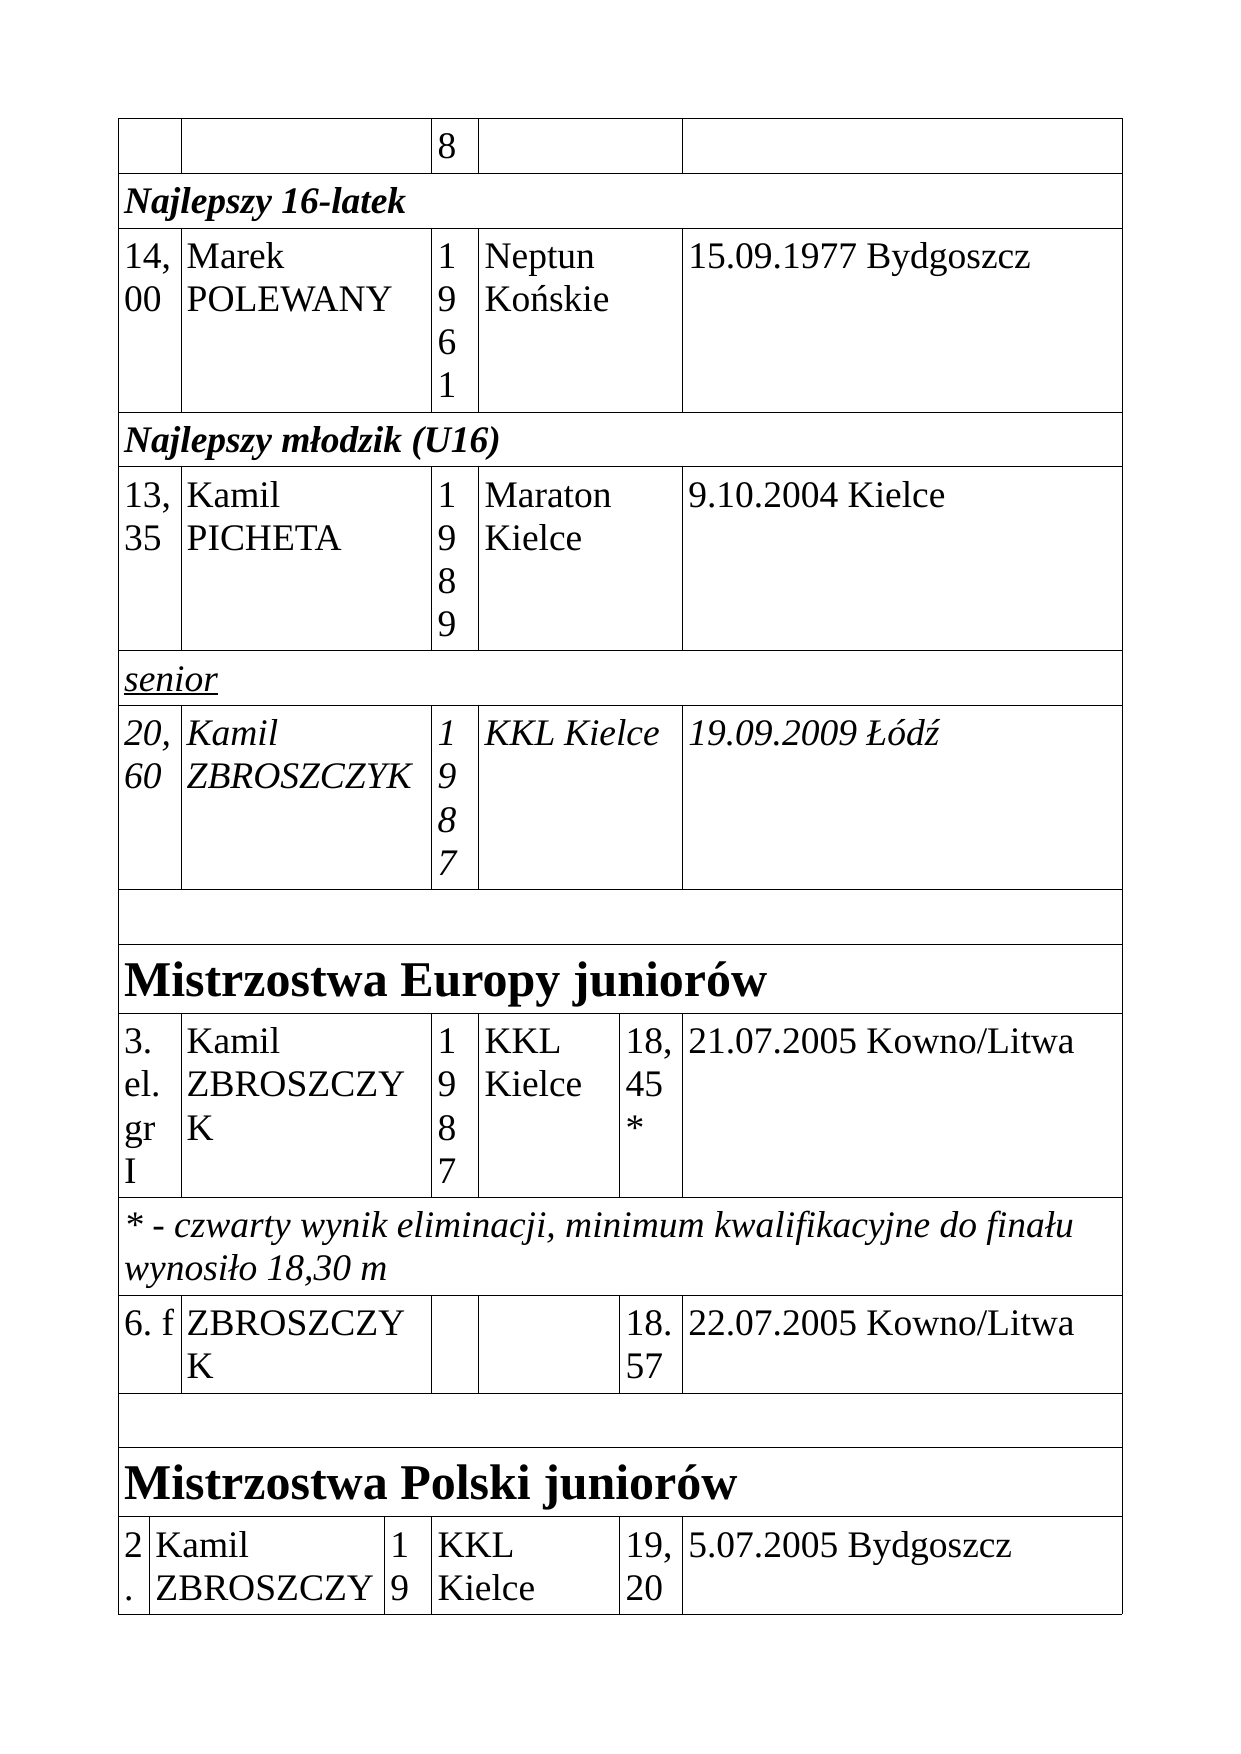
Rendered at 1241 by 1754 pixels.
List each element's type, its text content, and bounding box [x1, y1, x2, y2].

table_cell ZBROSZCZYK [182, 1296, 431, 1392]
table_cell 19.09.2009 Łódź [683, 706, 1122, 889]
table_cell 3. el. gr I [119, 1014, 181, 1197]
table_cell 21.07.2005 Kowno/Litwa [683, 1014, 1122, 1197]
table_cell 18,57 [620, 1296, 682, 1392]
table_cell senior [119, 651, 1122, 705]
table_cell 22.07.2005 Kowno/Litwa [683, 1296, 1122, 1392]
table_cell Maraton Kielce [479, 467, 682, 650]
table_cell [683, 119, 1122, 173]
table_cell 1989 [432, 467, 478, 650]
table_cell 1961 [432, 229, 478, 412]
table_cell Najlepszy młodzik (U16) [119, 413, 1122, 466]
table_cell [119, 1394, 1122, 1447]
table_cell 19 [385, 1517, 431, 1614]
table_cell 19,20 [620, 1517, 682, 1614]
table_cell 8 [432, 119, 478, 173]
table_cell [432, 1296, 478, 1392]
table_cell KKL Kielce [479, 706, 682, 889]
table_cell [182, 119, 431, 173]
table_cell [479, 119, 682, 173]
table_cell Marek POLEWANY [182, 229, 431, 412]
table_cell 20,60 [119, 706, 181, 889]
table_cell [119, 890, 1122, 944]
table_cell 9.10.2004 Kielce [683, 467, 1122, 650]
table_cell * - czwarty wynik eliminacji, minimum kwalifikacyjne do finału wynosiło 18,30 m [119, 1198, 1122, 1295]
table_cell 18,45* [620, 1014, 682, 1197]
table_cell 1987 [432, 1014, 478, 1197]
table_cell 2. [119, 1517, 149, 1614]
table_cell 14,00 [119, 229, 181, 412]
table_cell KKL Kielce [432, 1517, 619, 1614]
table_cell Neptun Końskie [479, 229, 682, 412]
table_cell Kamil ZBROSZCZYK [182, 706, 431, 889]
table_cell Kamil ZBROSZCZYK [182, 1014, 431, 1197]
table_cell Kamil PICHETA [182, 467, 431, 650]
table_cell 1987 [432, 706, 478, 889]
table_cell Najlepszy 16-latek [119, 174, 1122, 227]
table_cell KKL Kielce [479, 1014, 619, 1197]
table_cell [479, 1296, 619, 1392]
table_cell 6. f [119, 1296, 181, 1392]
table_cell [119, 119, 181, 173]
table_cell Kamil ZBROSZCZY [150, 1517, 384, 1614]
table_cell 15.09.1977 Bydgoszcz [683, 229, 1122, 412]
table_cell 13,35 [119, 467, 181, 650]
table_cell Mistrzostwa Polski juniorów [119, 1448, 1122, 1516]
table_cell 5.07.2005 Bydgoszcz [683, 1517, 1122, 1614]
table_cell Mistrzostwa Europy juniorów [119, 945, 1122, 1013]
